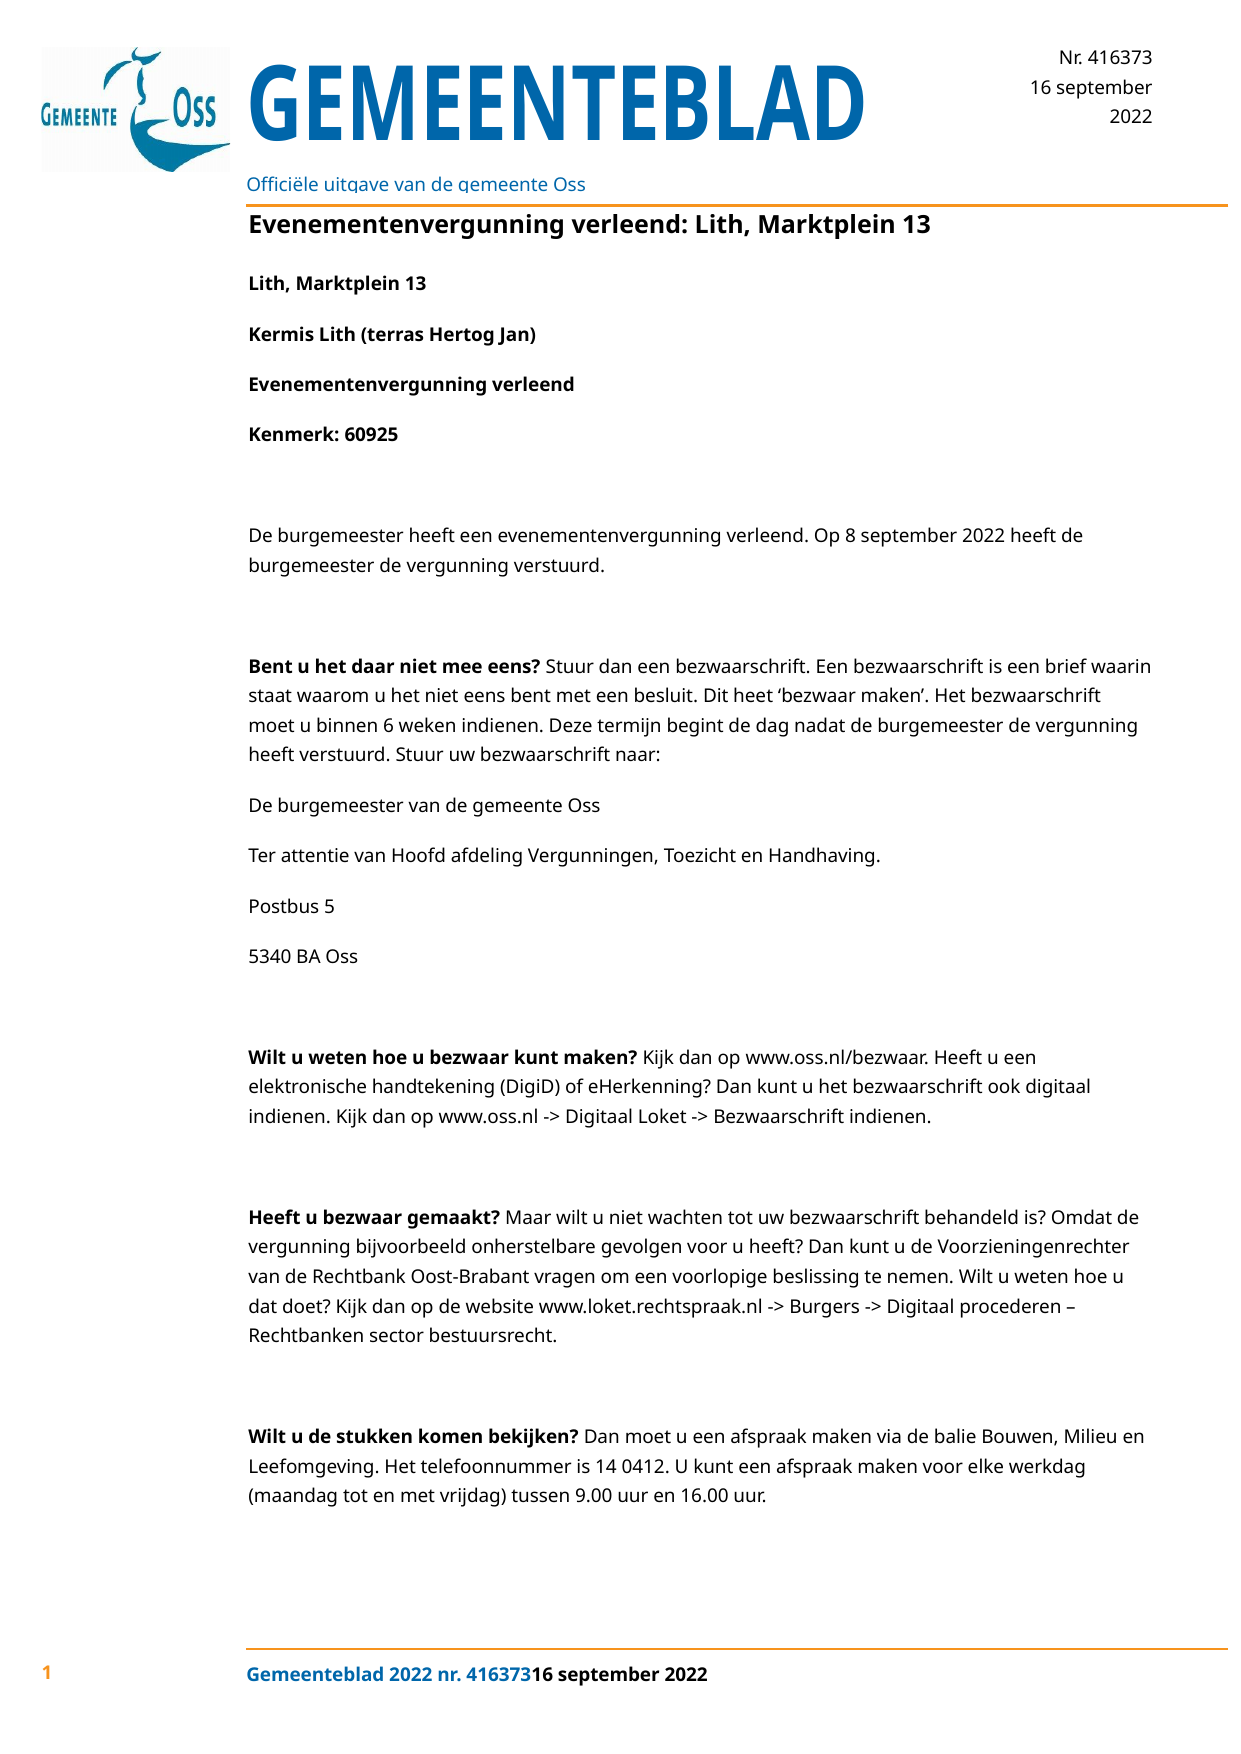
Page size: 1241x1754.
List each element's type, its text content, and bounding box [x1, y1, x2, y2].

text Evenementenvergunning verleend: Lith, Marktplein 13 [248, 207, 1152, 241]
text De burgemeester van de gemeente Oss [248, 792, 1152, 818]
text Heeft u bezwaar gemaakt? Maar wilt u niet wachten tot uw bezwaarschrift behandeld is? Omdat de vergunning bijvoorbeeld onherstelbare gevolgen voor u heeft? Dan kunt u de Voorzieningenrechter van de Rechtbank Oost-Brabant vragen om een voorlopige beslissing te nemen. Wilt u weten hoe u dat doet? Kijk dan op de website www.loket.rechtspraak.nl -> Burgers -> Digitaal procederen – Rechtbanken sector bestuursrecht. [248, 1204, 1152, 1348]
text Bent u het daar niet mee eens? Stuur dan een bezwaarschrift. Een bezwaarschrift is een brief waarin staat waarom u het niet eens bent met een besluit. Dit heet ‘bezwaar maken’. Het bezwaarschrift moet u binnen 6 weken indienen. Deze termijn begint de dag nadat de burgemeester de vergunning heeft verstuurd. Stuur uw bezwaarschrift naar: [248, 653, 1152, 767]
text Kermis Lith (terras Hertog Jan) [248, 321, 1152, 346]
text Wilt u weten hoe u bezwaar kunt maken? Kijk dan op www.oss.nl/bezwaar. Heeft u een elektronische handtekening (DigiD) of eHerkenning? Dan kunt u het bezwaarschrift ook digitaal indienen. Kijk dan op www.oss.nl -> Digitaal Loket -> Bezwaarschrift indienen. [248, 1044, 1152, 1129]
text Ter attentie van Hoofd afdeling Vergunningen, Toezicht en Handhaving. [248, 842, 1152, 868]
text Postbus 5 [248, 893, 1152, 918]
text 5340 BA Oss [248, 943, 1152, 969]
text Kenmerk: 60925 [248, 422, 1152, 447]
text Lith, Marktplein 13 [248, 270, 1152, 296]
text De burgemeester heeft een evenementenvergunning verleend. Op 8 september 2022 heeft de burgemeester de vergunning verstuurd. [248, 522, 1152, 578]
text Wilt u de stukken komen bekijken? Dan moet u een afspraak maken via de balie Bouwen, Milieu en Leefomgeving. Het telefoonnummer is 14 0412. U kunt een afspraak maken voor elke werkdag (maandag tot en met vrijdag) tussen 9.00 uur en 16.00 uur. [248, 1423, 1152, 1508]
text Evenementenvergunning verleend [248, 371, 1152, 397]
picture [41, 47, 231, 172]
